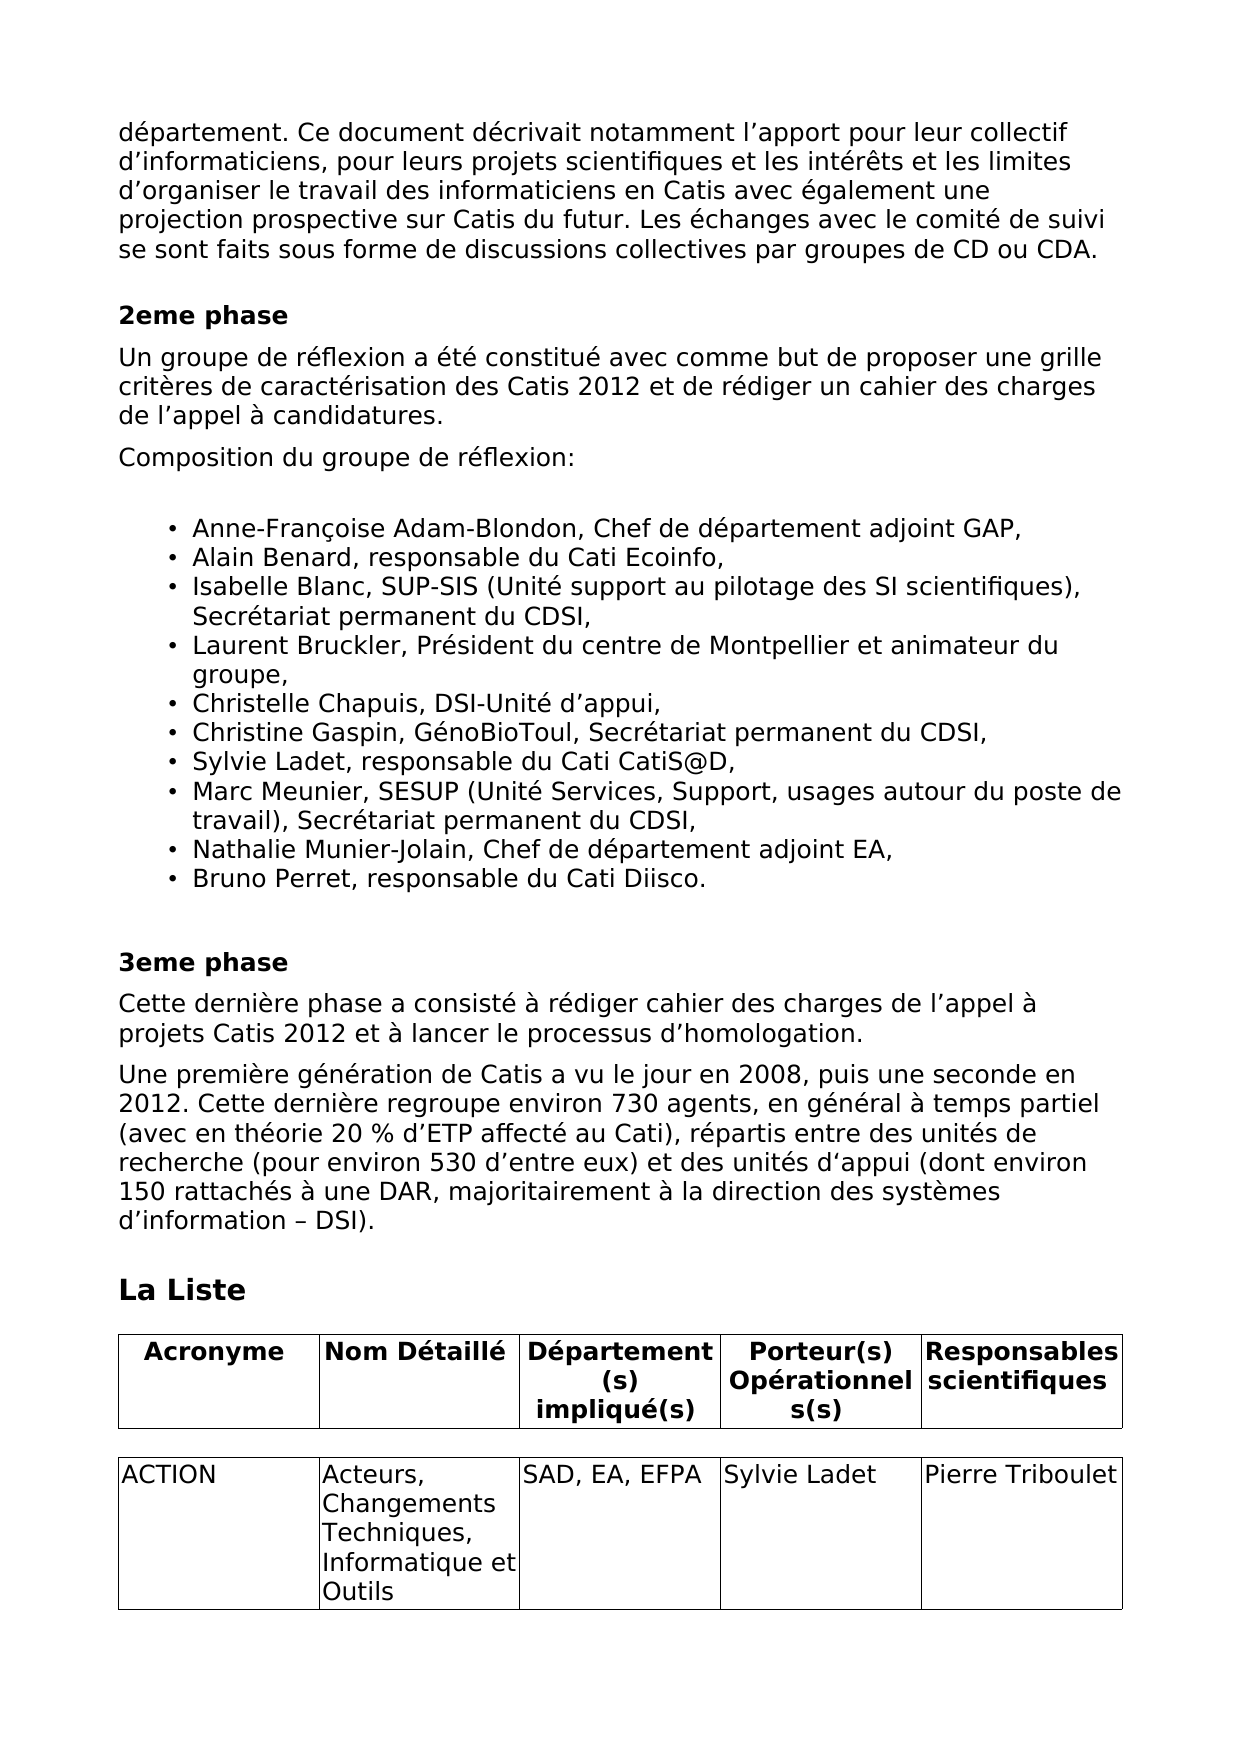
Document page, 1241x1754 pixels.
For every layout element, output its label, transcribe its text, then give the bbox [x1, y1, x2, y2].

list Anne-Françoise Adam-Blondon, Chef de département adjoint GAP, [177, 514, 1122, 543]
text département. Ce document décrivait notamment l’apport pour leur collectif d’informaticiens, pour leurs projets scientifiques et les intérêts et les limites d’organiser le travail des informaticiens en Catis avec également une projection prospective sur Catis du futur. Les échanges avec le comité de suivi se sont faits sous forme de discussions collectives par groupes de CD ou CDA. [118, 118, 1122, 264]
text Composition du groupe de réflexion: [118, 443, 1122, 472]
list Isabelle Blanc, SUP-SIS (Unité support au pilotage des SI scientifiques), Secrétariat permanent du CDSI, [177, 573, 1122, 631]
text Une première génération de Catis a vu le jour en 2008, puis une seconde en 2012. Cette dernière regroupe environ 730 agents, en général à temps partiel (avec en théorie 20 % d’ETP affecté au Cati), répartis entre des unités de recherche (pour environ 530 d’entre eux) et des unités d‘appui (dont environ 150 rattachés à une DAR, majoritairement à la direction des systèmes d’information – DSI). [118, 1060, 1122, 1235]
table_header Nom Détaillé [320, 1335, 519, 1428]
text Cette dernière phase a consisté à rédiger cahier des charges de l’appel à projets Catis 2012 et à lancer le processus d’homologation. [118, 989, 1122, 1048]
list Sylvie Ladet, responsable du Cati CatiS@D, [177, 748, 1122, 777]
table_header SAD, EA, EFPA [520, 1458, 720, 1609]
table_header Pierre Triboulet [922, 1458, 1122, 1609]
list Nathalie Munier-Jolain, Chef de département adjoint EA, [177, 835, 1122, 864]
list Bruno Perret, responsable du Cati Diisco. [177, 864, 1122, 893]
table_header Sylvie Ladet [721, 1458, 921, 1609]
list Alain Benard, responsable du Cati Ecoinfo, [177, 543, 1122, 573]
list Laurent Bruckler, Président du centre de Montpellier et animateur du groupe, [177, 631, 1122, 689]
subtitle 2eme phase [118, 301, 1122, 331]
table_header Acronyme [119, 1335, 319, 1428]
list Christelle Chapuis, DSI-Unité d’appui, [177, 689, 1122, 718]
table_header Département(s) impliqué(s) [520, 1335, 720, 1428]
list Christine Gaspin, GénoBioToul, Secrétariat permanent du CDSI, [177, 718, 1122, 748]
list Marc Meunier, SESUP (Unité Services, Support, usages autour du poste de travail), Secrétariat permanent du CDSI, [177, 777, 1122, 835]
text Un groupe de réflexion a été constitué avec comme but de proposer une grille critères de caractérisation des Catis 2012 et de rédiger un cahier des charges de l’appel à candidatures. [118, 343, 1122, 431]
table_header Acteurs, Changements Techniques, Informatique et Outils [320, 1458, 519, 1609]
table_header ACTION [119, 1458, 319, 1609]
table_header Porteur(s) Opérationnels(s) [721, 1335, 921, 1428]
subtitle 3eme phase [118, 948, 1122, 977]
subtitle La Liste [118, 1273, 1122, 1307]
table_header Responsables scientifiques [922, 1335, 1122, 1428]
